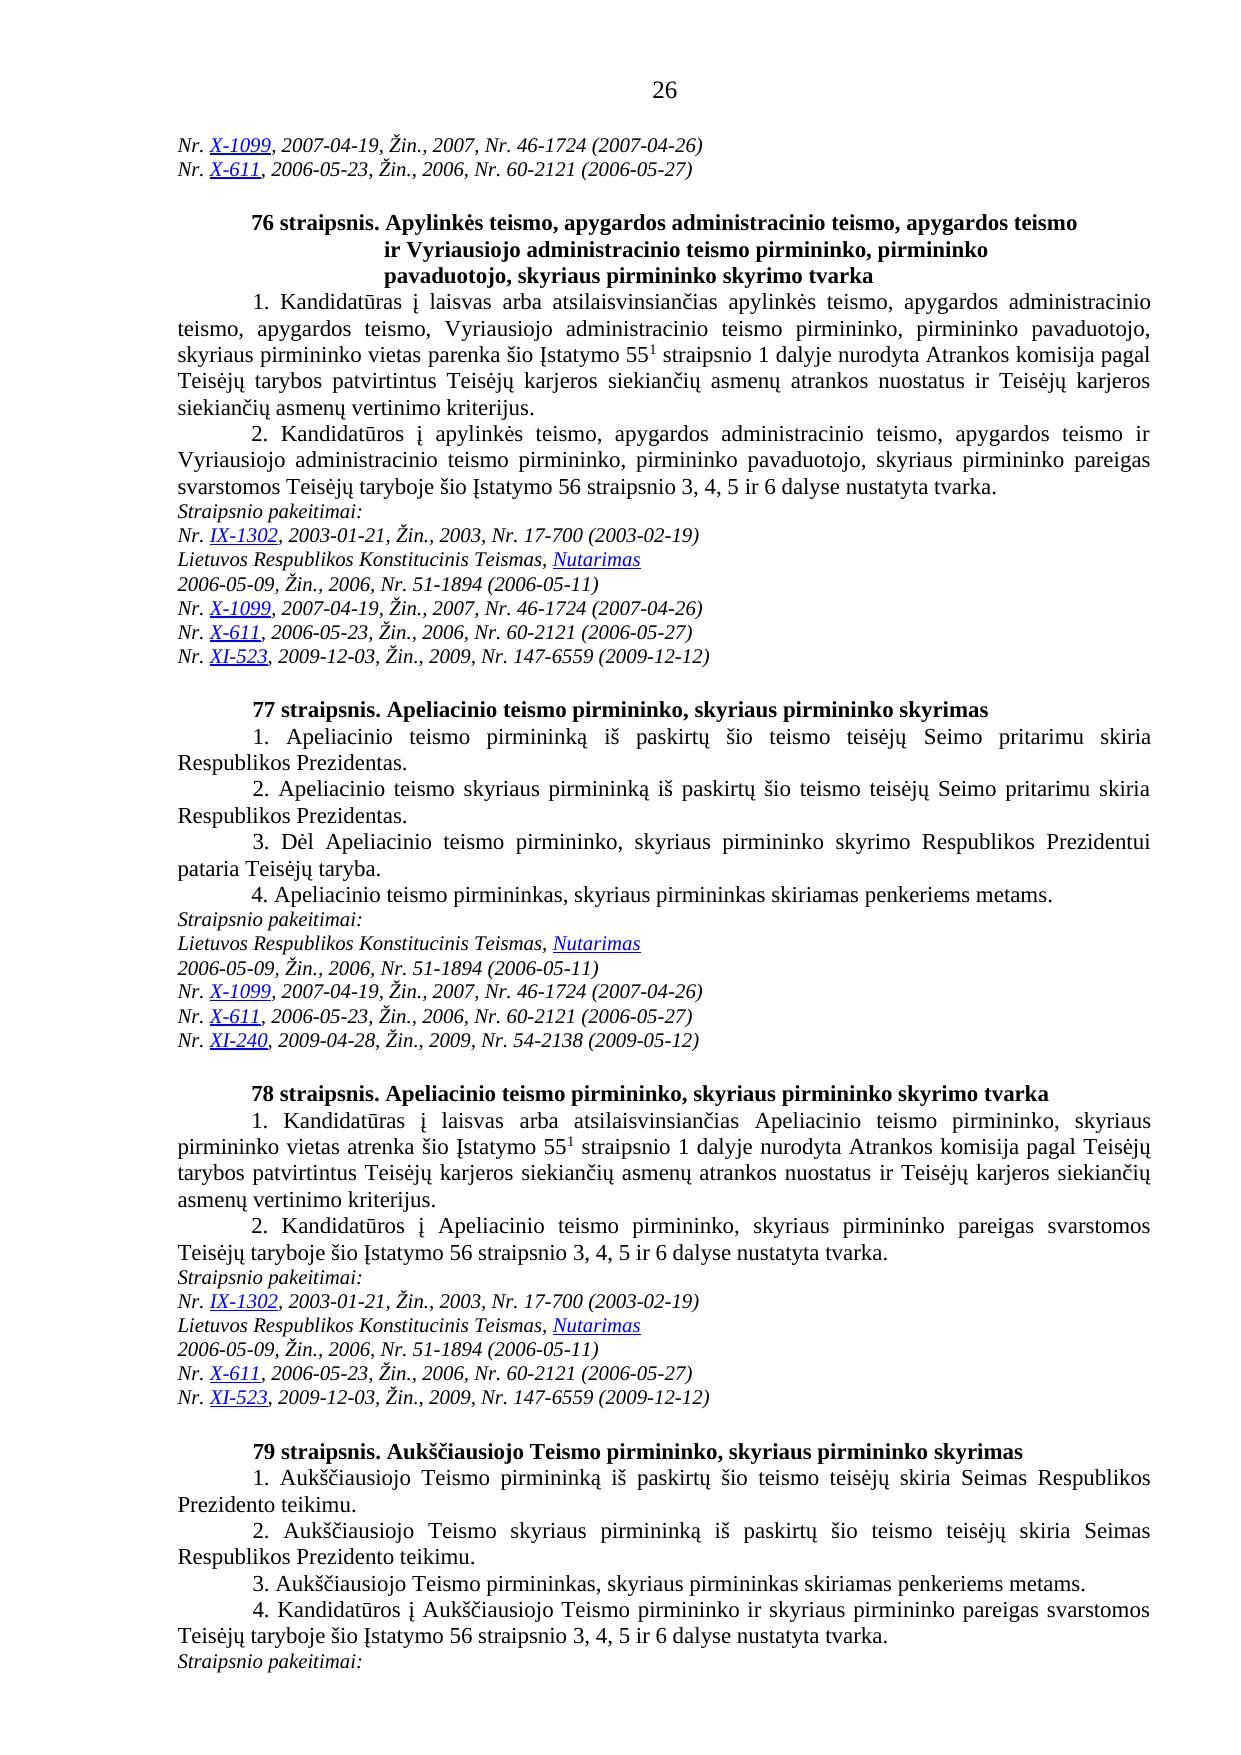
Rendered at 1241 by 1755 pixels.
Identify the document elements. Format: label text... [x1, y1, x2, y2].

text Nr. IX-1302, 2003-01-21, Žin., 2003, Nr. 17-700 (2003-02-19) [177, 523, 1152, 547]
text 2. Kandidatūros į Apeliacinio teismo pirmininko, skyriaus pirmininko pareigas svarstomos Teisėjų taryboje šio Įstatymo 56 straipsnio 3, 4, 5 ir 6 dalyse nustatyta tvarka. [177, 1212, 1152, 1265]
text 1. Kandidatūras į laisvas arba atsilaisvinsiančias Apeliacinio teismo pirmininko, skyriaus pirmininko vietas atrenka šio Įstatymo 551 straipsnio 1 dalyje nurodyta Atrankos komisija pagal Teisėjų tarybos patvirtintus Teisėjų karjeros siekiančių asmenų atrankos nuostatus ir Teisėjų karjeros siekiančių asmenų vertinimo kriterijus. [177, 1107, 1152, 1212]
text Nr. X-611, 2006-05-23, Žin., 2006, Nr. 60-2121 (2006-05-27) [177, 619, 1152, 644]
text 3. Aukščiausiojo Teismo pirmininkas, skyriaus pirmininkas skiriamas penkeriems metams. [177, 1570, 1152, 1596]
text 4. Kandidatūros į Aukščiausiojo Teismo pirmininko ir skyriaus pirmininko pareigas svarstomos Teisėjų taryboje šio Įstatymo 56 straipsnio 3, 4, 5 ir 6 dalyse nustatyta tvarka. [177, 1596, 1152, 1649]
text Straipsnio pakeitimai: [177, 907, 1152, 931]
text 3. Dėl Apeliacinio teismo pirmininko, skyriaus pirmininko skyrimo Respublikos Prezidentui pataria Teisėjų taryba. [177, 828, 1152, 881]
text 4. Apeliacinio teismo pirmininkas, skyriaus pirmininkas skiriamas penkeriems metams. [177, 881, 1152, 907]
text 77 straipsnis. Apeliacinio teismo pirmininko, skyriaus pirmininko skyrimas [177, 696, 1152, 723]
text 2006-05-09, Žin., 2006, Nr. 51-1894 (2006-05-11) [177, 1337, 1152, 1361]
text pavaduotojo, skyriaus pirmininko skyrimo tvarka [309, 262, 1152, 288]
text 2006-05-09, Žin., 2006, Nr. 51-1894 (2006-05-11) [177, 571, 1152, 596]
text Nr. X-1099, 2007-04-19, Žin., 2007, Nr. 46-1724 (2007-04-26) [177, 596, 1152, 619]
text Nr. XI-523, 2009-12-03, Žin., 2009, Nr. 147-6559 (2009-12-12) [177, 644, 1152, 668]
text Straipsnio pakeitimai: [177, 1265, 1152, 1289]
text Lietuvos Respublikos Konstitucinis Teismas, Nutarimas [177, 931, 1152, 955]
text Nr. X-1099, 2007-04-19, Žin., 2007, Nr. 46-1724 (2007-04-26) [177, 132, 1152, 157]
text 1. Aukščiausiojo Teismo pirmininką iš paskirtų šio teismo teisėjų skiria Seimas Respublikos Prezidento teikimu. [177, 1464, 1152, 1517]
text 79 straipsnis. Aukščiausiojo Teismo pirmininko, skyriaus pirmininko skyrimas [252, 1438, 1152, 1464]
text Nr. X-611, 2006-05-23, Žin., 2006, Nr. 60-2121 (2006-05-27) [177, 1003, 1152, 1028]
text Nr. XI-523, 2009-12-03, Žin., 2009, Nr. 147-6559 (2009-12-12) [177, 1385, 1152, 1409]
text Nr. XI-240, 2009-04-28, Žin., 2009, Nr. 54-2138 (2009-05-12) [177, 1028, 1152, 1052]
text Nr. X-611, 2006-05-23, Žin., 2006, Nr. 60-2121 (2006-05-27) [177, 157, 1152, 181]
text Nr. X-1099, 2007-04-19, Žin., 2007, Nr. 46-1724 (2007-04-26) [177, 979, 1152, 1003]
text 2. Aukščiausiojo Teismo skyriaus pirmininką iš paskirtų šio teismo teisėjų skiria Seimas Respublikos Prezidento teikimu. [177, 1517, 1152, 1570]
text 78 straipsnis. Apeliacinio teismo pirmininko, skyriaus pirmininko skyrimo tvarka [177, 1080, 1152, 1107]
text 2. Apeliacinio teismo skyriaus pirmininką iš paskirtų šio teismo teisėjų Seimo pritarimu skiria Respublikos Prezidentas. [177, 776, 1152, 828]
text Nr. IX-1302, 2003-01-21, Žin., 2003, Nr. 17-700 (2003-02-19) [177, 1289, 1152, 1313]
text Lietuvos Respublikos Konstitucinis Teismas, Nutarimas [177, 547, 1152, 571]
text Lietuvos Respublikos Konstitucinis Teismas, Nutarimas [177, 1313, 1152, 1337]
text Nr. X-611, 2006-05-23, Žin., 2006, Nr. 60-2121 (2006-05-27) [177, 1361, 1152, 1385]
text Straipsnio pakeitimai: [177, 499, 1152, 523]
text 2. Kandidatūros į apylinkės teismo, apygardos administracinio teismo, apygardos teismo ir Vyriausiojo administracinio teismo pirmininko, pirmininko pavaduotojo, skyriaus pirmininko pareigas svarstomos Teisėjų taryboje šio Įstatymo 56 straipsnio 3, 4, 5 ir 6 dalyse nustatyta tvarka. [177, 420, 1152, 499]
text 76 straipsnis. Apylinkės teismo, apygardos administracinio teismo, apygardos teismo [177, 209, 1152, 236]
text 2006-05-09, Žin., 2006, Nr. 51-1894 (2006-05-11) [177, 955, 1152, 979]
text 1. Apeliacinio teismo pirmininką iš paskirtų šio teismo teisėjų Seimo pritarimu skiria Respublikos Prezidentas. [177, 723, 1152, 776]
text Straipsnio pakeitimai: [177, 1649, 1152, 1673]
text ir Vyriausiojo administracinio teismo pirmininko, pirmininko [309, 236, 1152, 262]
text 1. Kandidatūras į laisvas arba atsilaisvinsiančias apylinkės teismo, apygardos administracinio teismo, apygardos teismo, Vyriausiojo administracinio teismo pirmininko, pirmininko pavaduotojo, skyriaus pirmininko vietas parenka šio Įstatymo 551 straipsnio 1 dalyje nurodyta Atrankos komisija pagal Teisėjų tarybos patvirtintus Teisėjų karjeros siekiančių asmenų atrankos nuostatus ir Teisėjų karjeros siekiančių asmenų vertinimo kriterijus. [177, 288, 1152, 420]
